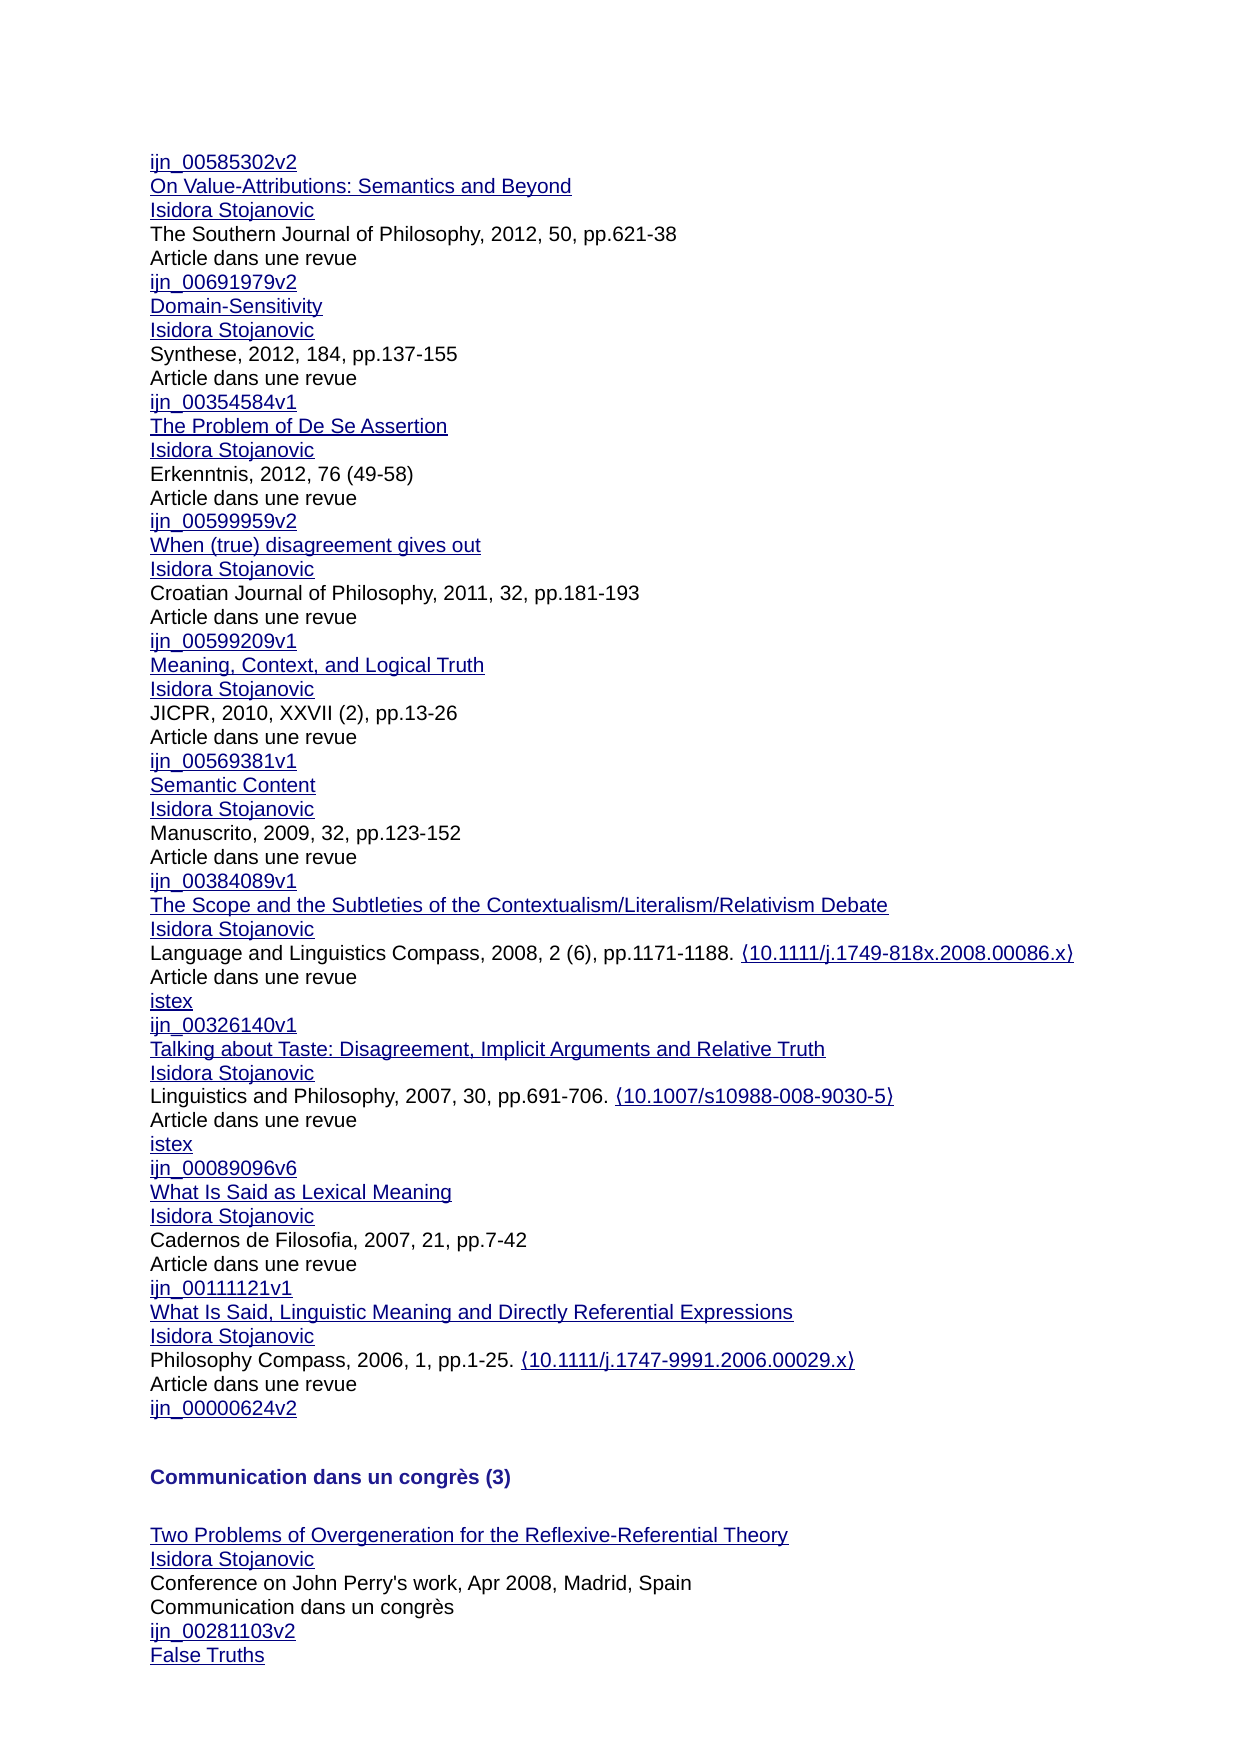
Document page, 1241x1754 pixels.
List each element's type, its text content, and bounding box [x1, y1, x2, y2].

table_cell Semantic Content Isidora Stojanovic Manuscrito, 2009, 32, pp.123-152 Article dans une revue ijn_00384089v1 [150, 773, 1090, 893]
table_cell False Truths [150, 1643, 1090, 1667]
table_cell Talking about Taste: Disagreement, Implicit Arguments and Relative Truth Isidora Stojanovic Linguistics and Philosophy, 2007, 30, pp.691-706. ⟨10.1007/s10988-008-9030-5⟩ Article dans une revue istex ijn_00089096v6 [150, 1036, 1090, 1180]
table_cell On Value-Attributions: Semantics and Beyond Isidora Stojanovic The Southern Journal of Philosophy, 2012, 50, pp.621-38 Article dans une revue ijn_00691979v2 [150, 174, 1090, 294]
table_cell ijn_00585302v2 [150, 150, 1090, 174]
table_cell The Scope and the Subtleties of the Contextualism/Literalism/Relativism Debate Isidora Stojanovic Language and Linguistics Compass, 2008, 2 (6), pp.1171-1188. ⟨10.1111/j.1749-818x.2008.00086.x⟩ Article dans une revue istex ijn_00326140v1 [150, 893, 1090, 1036]
table_cell The Problem of De Se Assertion Isidora Stojanovic Erkenntnis, 2012, 76 (49-58) Article dans une revue ijn_00599959v2 [150, 414, 1090, 533]
table_cell What Is Said as Lexical Meaning Isidora Stojanovic Cadernos de Filosofia, 2007, 21, pp.7-42 Article dans une revue ijn_00111121v1 [150, 1180, 1090, 1300]
subtitle Communication dans un congrès (3) [150, 1464, 1090, 1488]
table_cell When (true) disagreement gives out Isidora Stojanovic Croatian Journal of Philosophy, 2011, 32, pp.181-193 Article dans une revue ijn_00599209v1 [150, 533, 1090, 653]
table_cell Meaning, Context, and Logical Truth Isidora Stojanovic JICPR, 2010, XXVII (2), pp.13-26 Article dans une revue ijn_00569381v1 [150, 653, 1090, 773]
table_cell Domain-Sensitivity Isidora Stojanovic Synthese, 2012, 184, pp.137-155 Article dans une revue ijn_00354584v1 [150, 294, 1090, 413]
table_cell What Is Said, Linguistic Meaning and Directly Referential Expressions Isidora Stojanovic Philosophy Compass, 2006, 1, pp.1-25. ⟨10.1111/j.1747-9991.2006.00029.x⟩ Article dans une revue ijn_00000624v2 [150, 1300, 1090, 1420]
table_header Two Problems of Overgeneration for the Reflexive-Referential Theory Isidora Stojanovic Conference on John Perry's work, Apr 2008, Madrid, Spain Communication dans un congrès ijn_00281103v2 [150, 1523, 1090, 1643]
